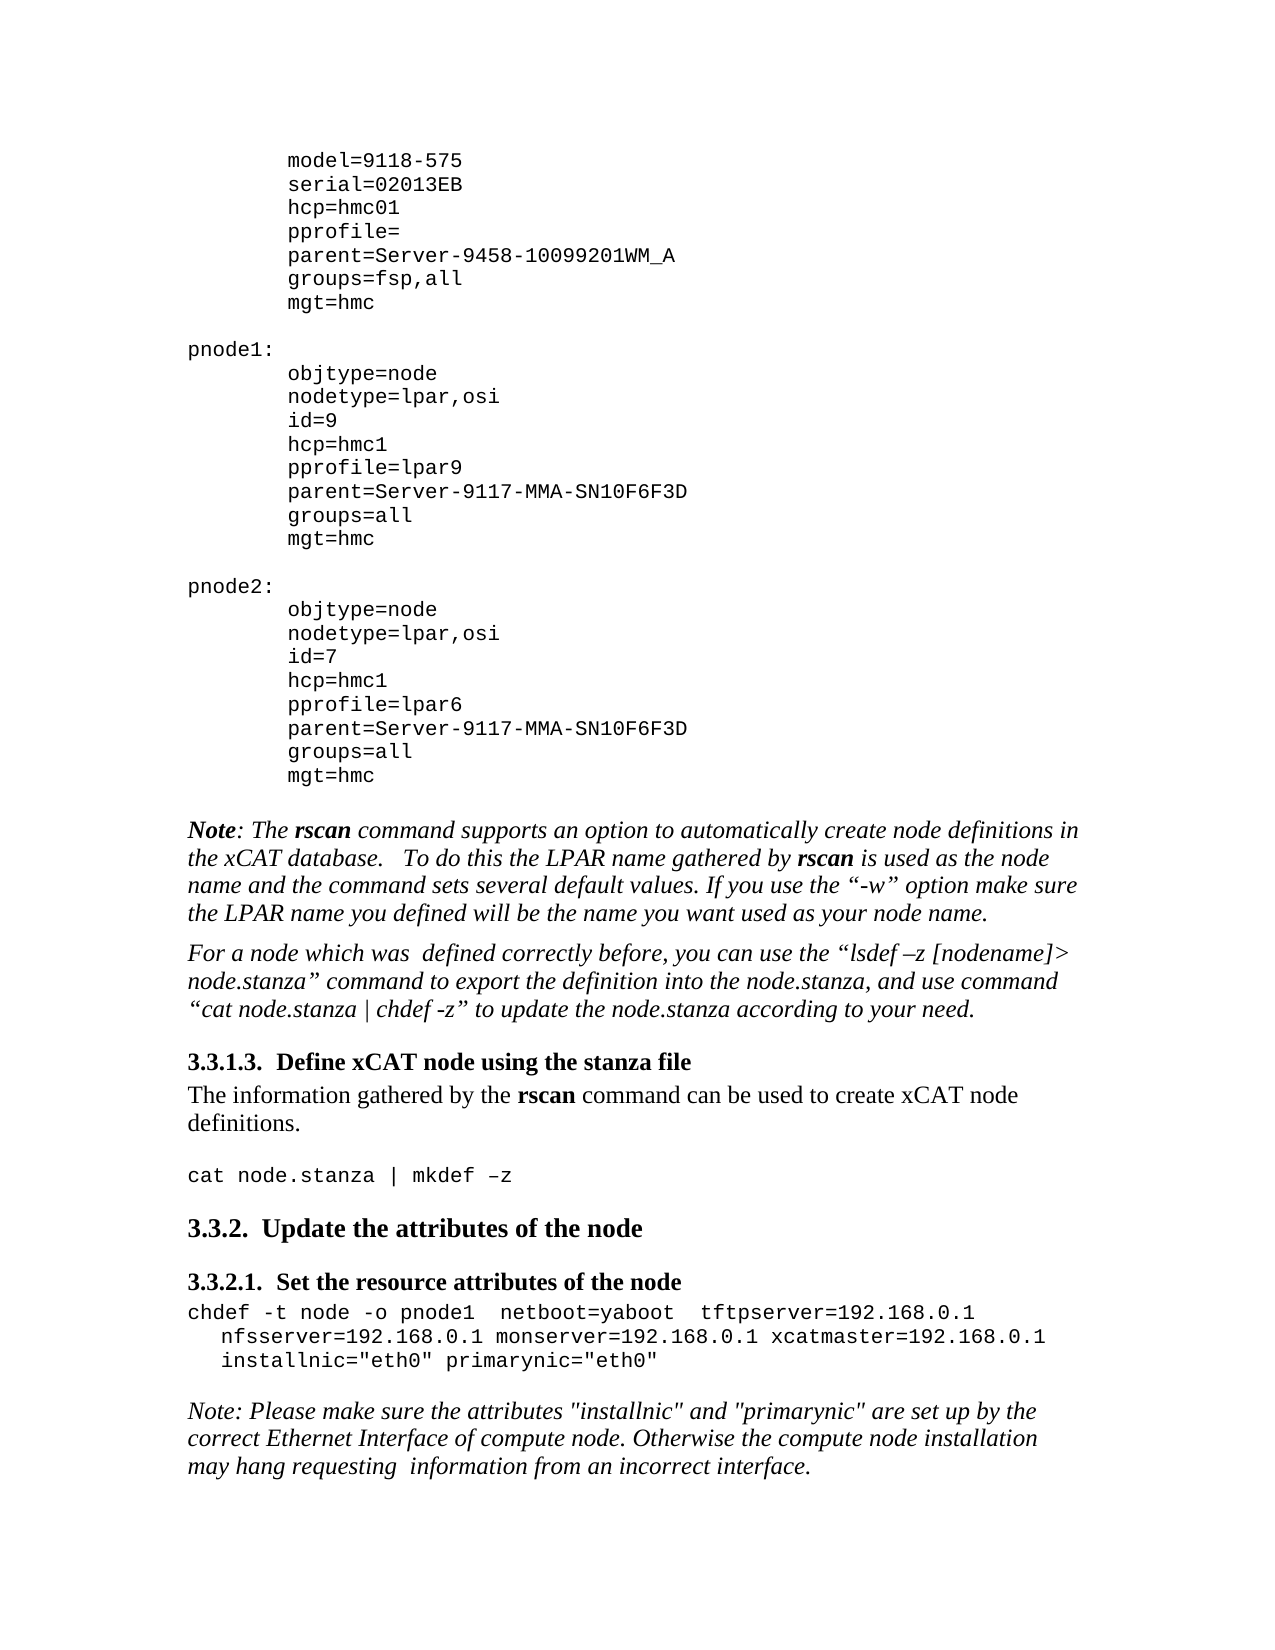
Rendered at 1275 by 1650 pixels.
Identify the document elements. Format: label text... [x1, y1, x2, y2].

text chdef -t node -o pnode1 netboot=yaboot tftpserver=192.168.0.1 nfsserver=192.168.0.1 monserver=192.168.0.1 xcatmaster=192.168.0.1 installnic="eth0" primarynic="eth0" [187, 1302, 1087, 1373]
text mgt=hmc [187, 528, 1087, 552]
text pprofile= [187, 221, 1087, 244]
text pprofile=lpar6 [187, 694, 1087, 717]
text groups=fsp,all [187, 268, 1087, 292]
subtitle Define xCAT node using the stanza file [187, 1048, 1087, 1075]
text serial=02013EB [187, 174, 1087, 197]
text pnode2: [187, 576, 1087, 599]
subtitle Update the attributes of the node [187, 1213, 1087, 1243]
text parent=Server-9117-MMA-SN10F6F3D [187, 717, 1087, 741]
text nodetype=lpar,osi [187, 623, 1087, 647]
text For a node which was defined correctly before, you can use the “lsdef –z [nodename]> node.stanza” command to export the definition into the node.stanza, and use command “cat node.stanza | chdef -z” to update the node.stanza according to your need. [187, 939, 1087, 1023]
text pprofile=lpar9 [187, 457, 1087, 481]
text mgt=hmc [187, 765, 1087, 788]
list Note: The rscan command supports an option to automatically create node definitions in the xCAT database. To do this the LPAR name gathered by rscan is used as the node name and the command sets several default values. If you use the “-w” option make sure the LPAR name you defined will be the name you want used as your node name. [187, 816, 1087, 927]
text nodetype=lpar,osi [187, 386, 1087, 410]
text parent=Server-9117-MMA-SN10F6F3D [187, 481, 1087, 505]
text objtype=node [187, 599, 1087, 623]
text id=9 [187, 410, 1087, 434]
text groups=all [187, 741, 1087, 765]
text cat node.stanza | mkdef –z [187, 1165, 1087, 1188]
text The information gathered by the rscan command can be used to create xCAT node definitions. [187, 1082, 1087, 1137]
text hcp=hmc1 [187, 434, 1087, 457]
text objtype=node [187, 363, 1087, 386]
text hcp=hmc01 [187, 197, 1087, 221]
subtitle Set the resource attributes of the node [187, 1268, 1087, 1296]
text parent=Server-9458-10099201WM_A [187, 244, 1087, 268]
text model=9118-575 [187, 150, 1087, 174]
text mgt=hmc [187, 292, 1087, 316]
text hcp=hmc1 [187, 670, 1087, 694]
text Note: Please make sure the attributes "installnic" and "primarynic" are set up by the correct Ethernet Interface of compute node. Otherwise the compute node installation may hang requesting information from an incorrect interface. [187, 1397, 1087, 1480]
text pnode1: [187, 339, 1087, 363]
text id=7 [187, 647, 1087, 670]
text groups=all [187, 505, 1087, 528]
